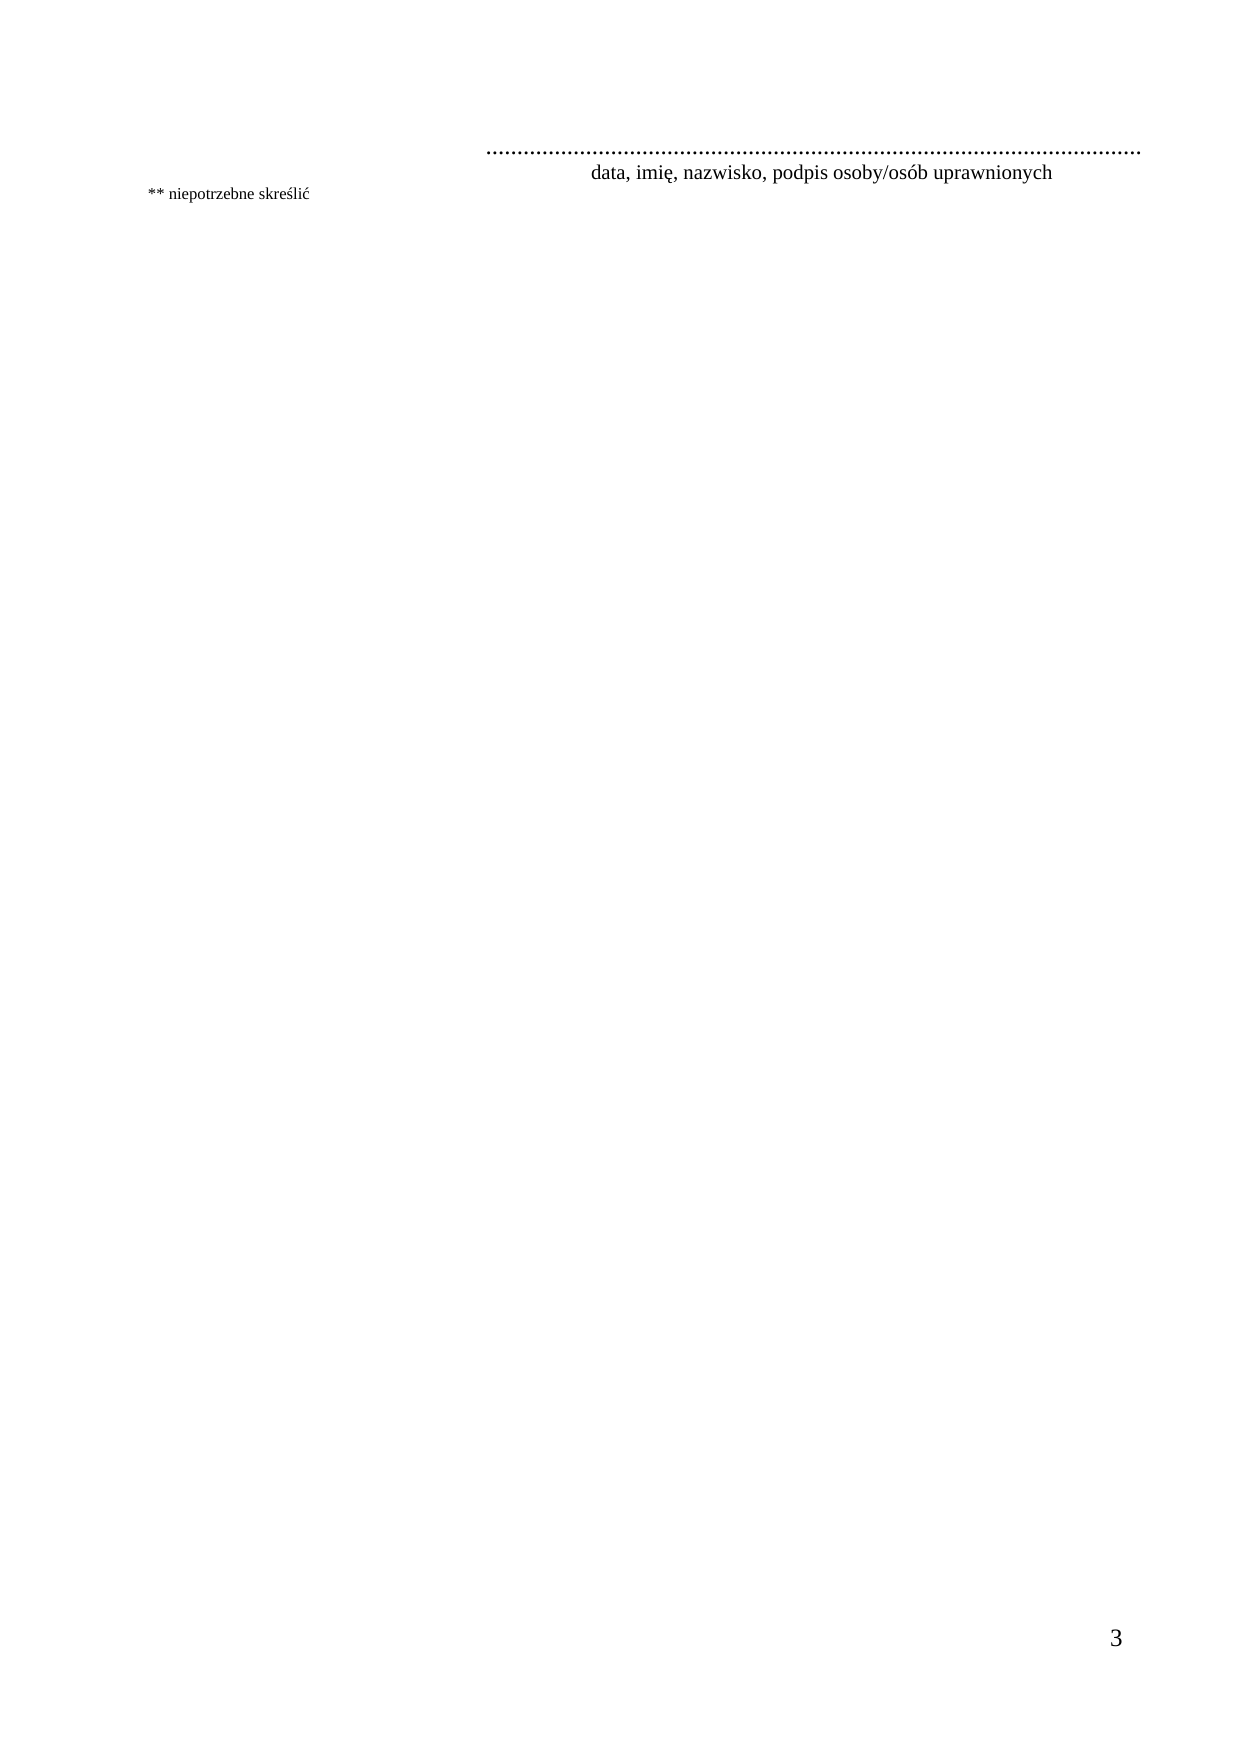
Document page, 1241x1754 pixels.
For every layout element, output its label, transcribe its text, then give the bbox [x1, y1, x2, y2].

text data, imię, nazwisko, podpis osoby/osób uprawnionych [148, 160, 1141, 184]
text ......................................................................................................... [148, 131, 1141, 160]
text ** niepotrzebne skreślić [148, 184, 1141, 203]
